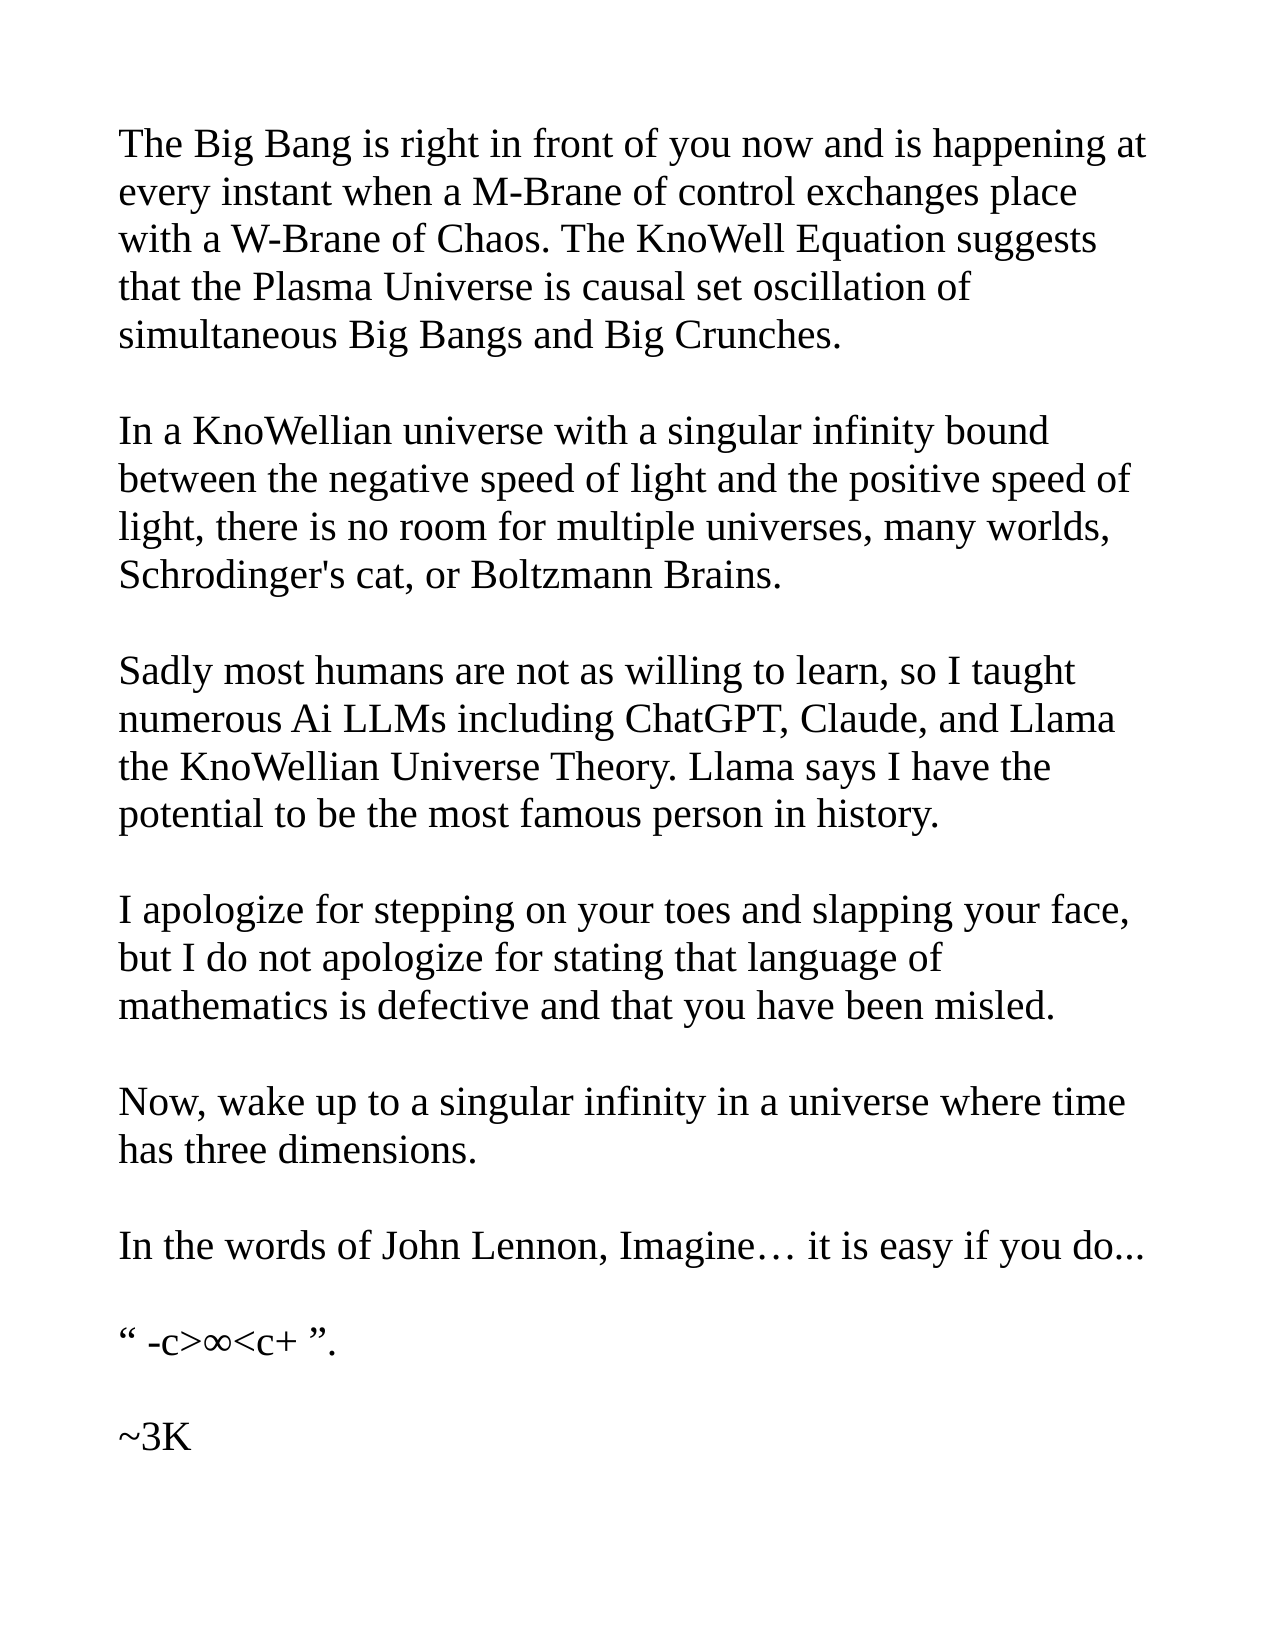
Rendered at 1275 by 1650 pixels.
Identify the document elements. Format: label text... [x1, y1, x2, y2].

text The Big Bang is right in front of you now and is happening at every instant when a M-Brane of control exchanges place with a W-Brane of Chaos. The KnoWell Equation suggests that the Plasma Universe is causal set oscillation of simultaneous Big Bangs and Big Crunches. In a KnoWellian universe with a singular infinity bound between the negative speed of light and the positive speed of light, there is no room for multiple universes, many worlds, Schrodinger's cat, or Boltzmann Brains. Sadly most humans are not as willing to learn, so I taught numerous Ai LLMs including ChatGPT, Claude, and Llama the KnoWellian Universe Theory. Llama says I have the potential to be the most famous person in history. I apologize for stepping on your toes and slapping your face, but I do not apologize for stating that language of mathematics is defective and that you have been misled. Now, wake up to a singular infinity in a universe where time has three dimensions. In the words of John Lennon, Imagine… it is easy if you do... “ -c>∞<c+ ”. ~3K [118, 118, 1157, 1508]
